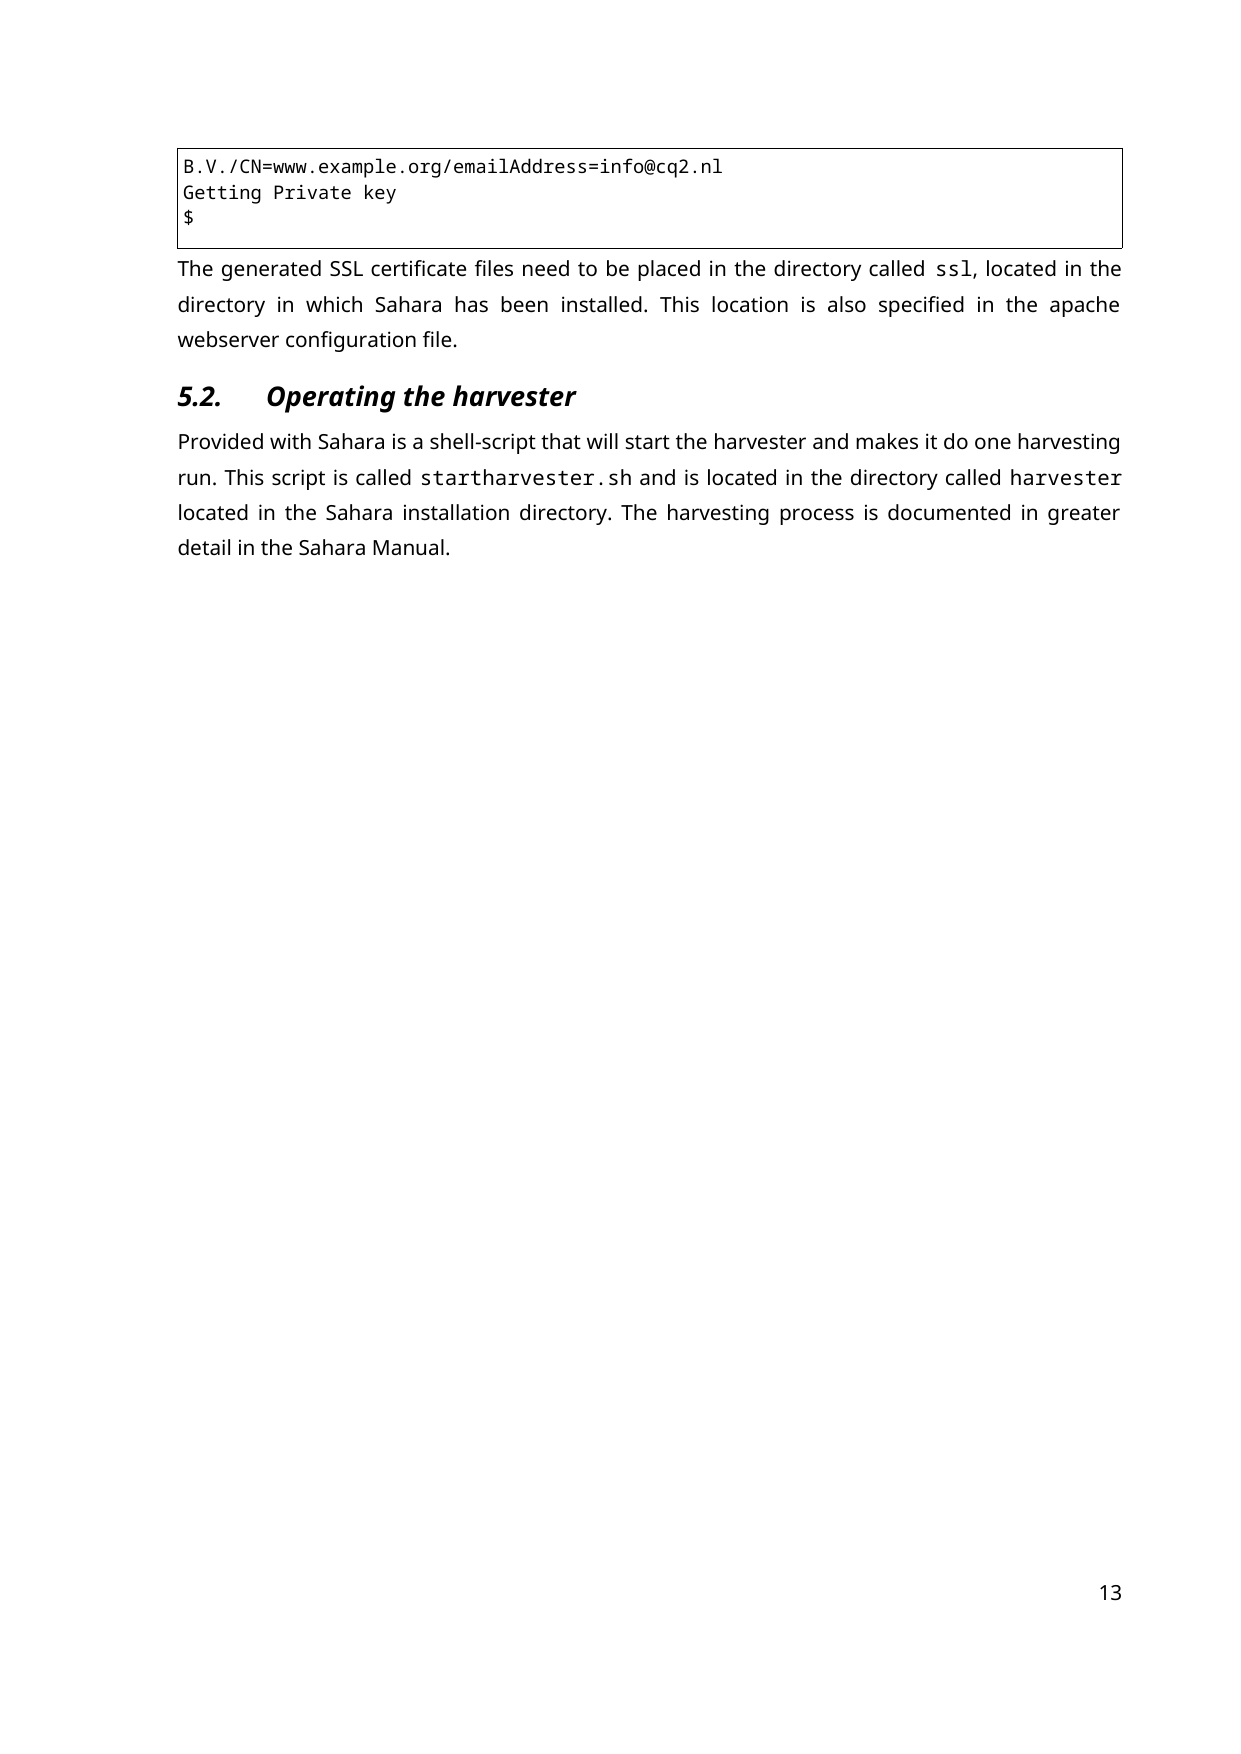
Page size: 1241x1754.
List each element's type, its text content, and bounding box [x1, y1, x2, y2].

text The generated SSL certificate files need to be placed in the directory called ssl, located in the directory in which Sahara has been installed. This location is also specified in the apache webserver configuration file. [177, 249, 1122, 354]
text Provided with Sahara is a shell-script that will start the harvester and makes it do one harvesting run. This script is called startharvester.sh and is located in the directory called harvester located in the Sahara installation directory. The harvesting process is documented in greater detail in the Sahara Manual. [177, 420, 1122, 562]
subtitle Operating the harvester [177, 377, 1122, 414]
table_header B.V./CN=www.example.org/emailAddress=info@cq2.nl Getting Private key $ [178, 149, 1122, 247]
